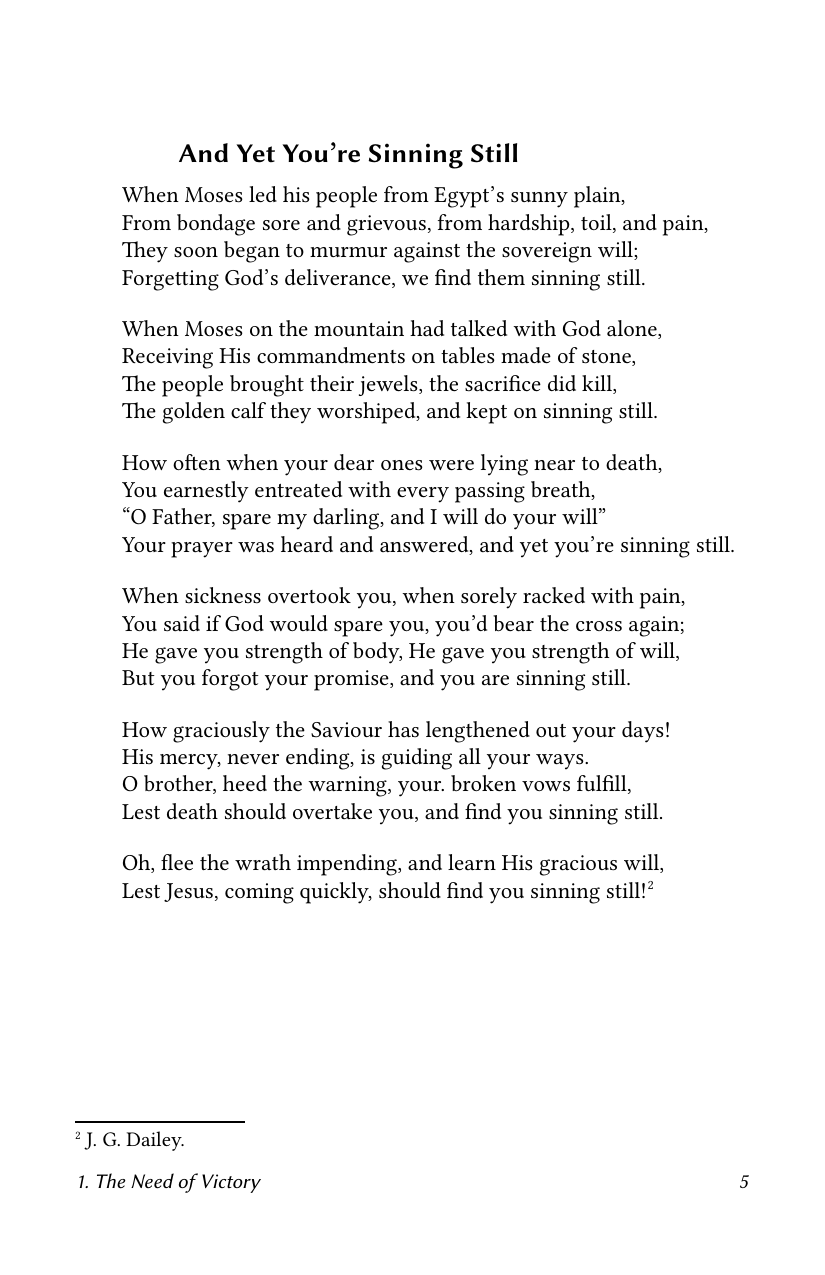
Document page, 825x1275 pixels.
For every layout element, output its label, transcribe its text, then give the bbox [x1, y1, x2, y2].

text You earnestly entreated with every passing breath, [122, 477, 750, 503]
text And Yet You’re Sinning Still [103, 138, 750, 169]
text The people brought their jewels, the sacrifice did kill, [122, 371, 750, 397]
text When Moses led his people from Egypt’s sunny plain, [122, 182, 750, 208]
text From bondage sore and grievous, from hardship, toil, and pain, [122, 210, 750, 236]
text When Moses on the mountain had talked with God alone, [122, 316, 750, 342]
text The golden calf they worshiped, and kept on sinning still. [122, 398, 750, 424]
text But you forgot your promise, and you are sinning still. [122, 665, 750, 691]
text He gave you strength of body, He gave you strength of will, [122, 638, 750, 664]
text Your prayer was heard and answered, and yet you’re sinning still. [122, 532, 750, 558]
text Oh, flee the wrath impending, and learn His gracious will, [122, 850, 750, 876]
text Lest Jesus, coming quickly, should find you sinning still! [122, 877, 750, 904]
text J. G. Dailey. [75, 1128, 750, 1152]
text Receiving His commandments on tables made of stone, [122, 343, 750, 369]
text How often when your dear ones were lying near to death, [122, 449, 750, 476]
text O brother, heed the warning, your. broken vows fulfill, [122, 771, 750, 797]
text They soon began to murmur against the sovereign will; [122, 237, 750, 263]
text You said if God would spare you, you’d bear the cross again; [122, 610, 750, 637]
text How graciously the Saviour has lengthened out your days! [122, 717, 750, 743]
text When sickness overtook you, when sorely racked with pain, [122, 583, 750, 609]
text His mercy, never ending, is guiding all your ways. [122, 744, 750, 770]
text Lest death should overtake you, and find you sinning still. [122, 799, 750, 825]
text Forgetting God’s deliverance, we find them sinning still. [122, 264, 750, 291]
text “O Father, spare my darling, and I will do your will” [122, 504, 750, 530]
